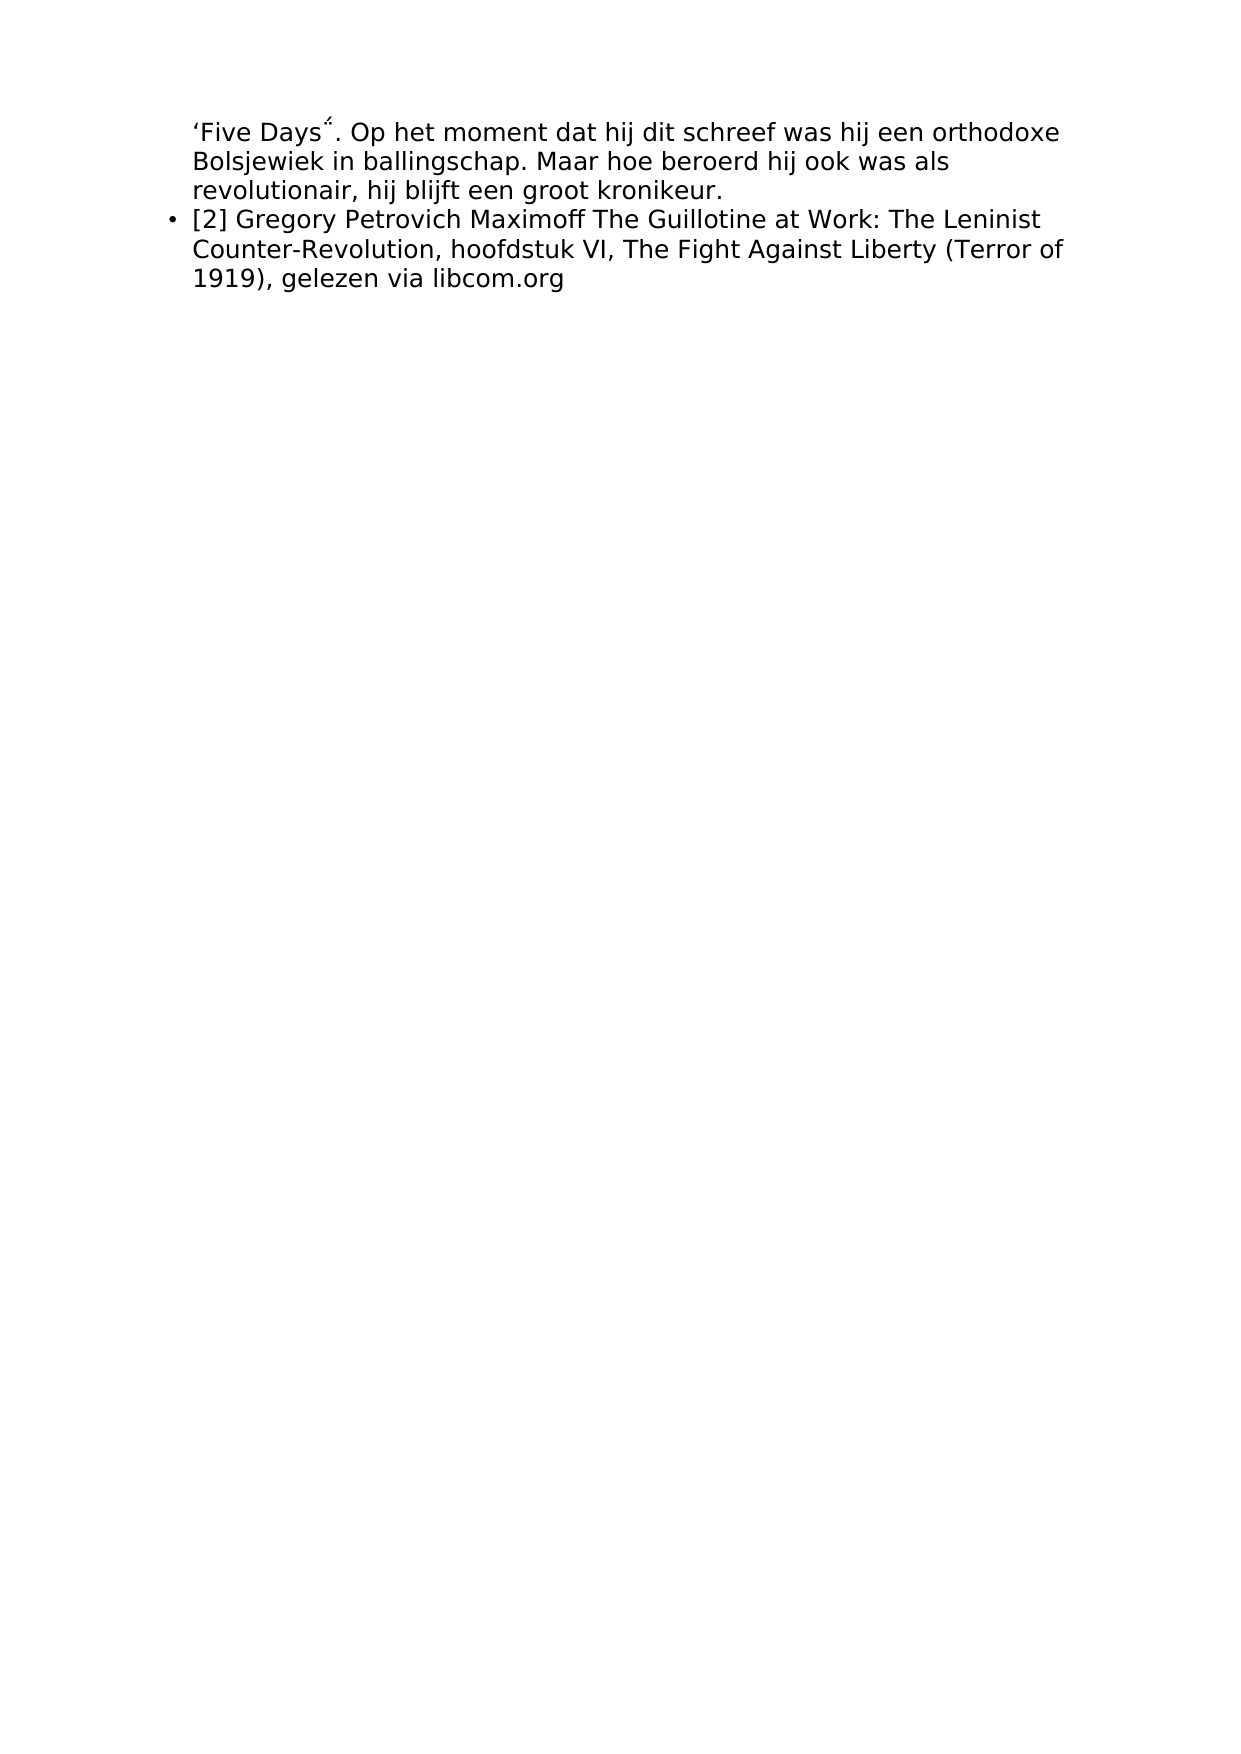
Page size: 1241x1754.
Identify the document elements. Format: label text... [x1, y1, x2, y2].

list [2] Gregory Petrovich Maximoff The Guillotine at Work: The Leninist Counter-Revolution, hoofdstuk VI, The Fight Against Liberty (Terror of 1919), gelezen via libcom.org [177, 206, 1122, 293]
list ‘Five Days΅. Op het moment dat hij dit schreef was hij een orthodoxe Bolsjewiek in ballingschap. Maar hoe beroerd hij ook was als revolutionair, hij blijft een groot kronikeur. [177, 118, 1122, 206]
